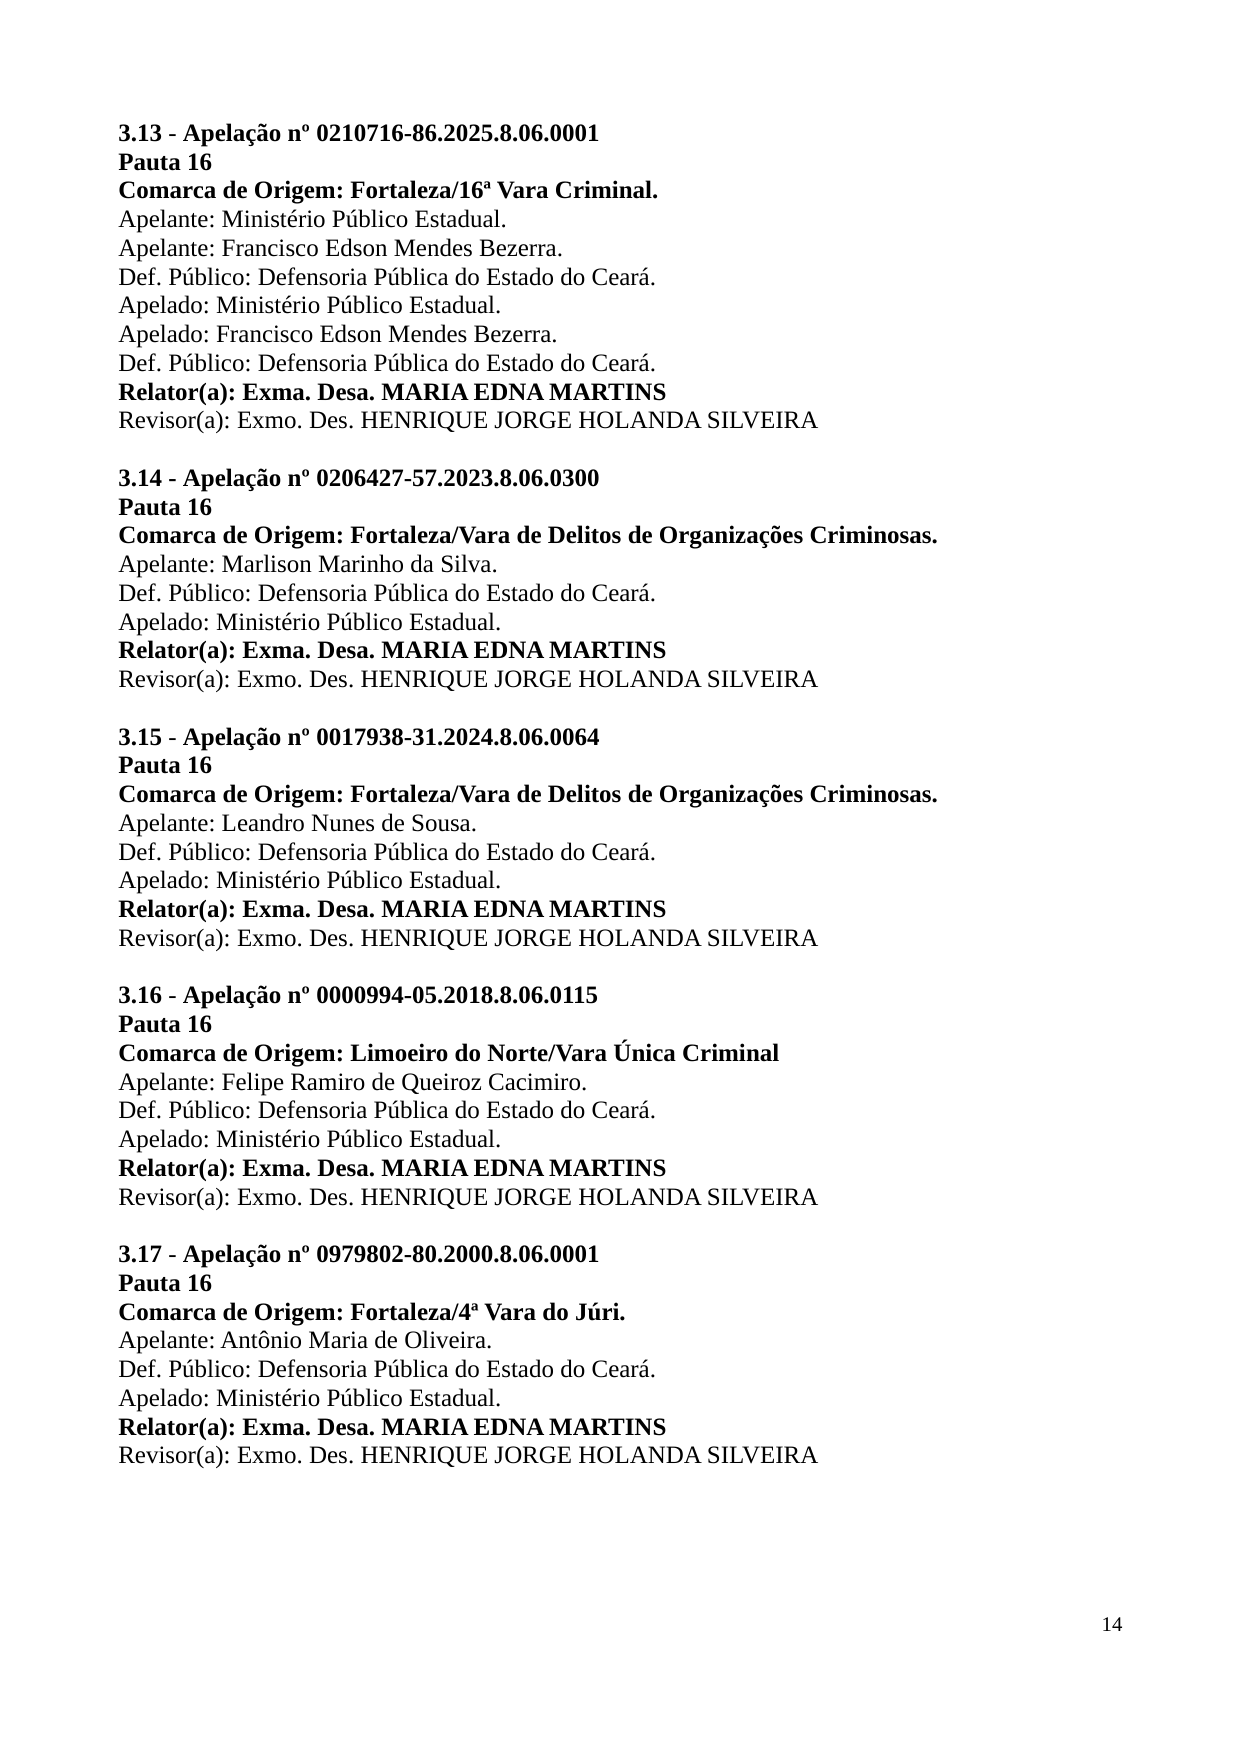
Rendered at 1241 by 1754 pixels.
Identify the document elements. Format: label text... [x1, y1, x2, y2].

text 3.13 - Apelação nº 0210716-86.2025.8.06.0001 [118, 118, 1122, 147]
text Apelado: Ministério Público Estadual. [118, 291, 1122, 319]
text Comarca de Origem: Limoeiro do Norte/Vara Única Criminal [118, 1038, 1122, 1067]
text Apelado: Ministério Público Estadual. [118, 1124, 1122, 1153]
text Comarca de Origem: Fortaleza/4ª Vara do Júri. [118, 1297, 1122, 1326]
text Relator(a): Exma. Desa. MARIA EDNA MARTINS [118, 377, 1122, 406]
text 3.14 - Apelação nº 0206427-57.2023.8.06.0300 [118, 463, 1122, 492]
text Relator(a): Exma. Desa. MARIA EDNA MARTINS [118, 894, 1122, 923]
text Def. Público: Defensoria Pública do Estado do Ceará. [118, 262, 1122, 291]
text Revisor(a): Exmo. Des. HENRIQUE JORGE HOLANDA SILVEIRA [118, 923, 1122, 952]
text Def. Público: Defensoria Pública do Estado do Ceará. [118, 1354, 1122, 1383]
text Pauta 16 [118, 147, 1122, 176]
text Def. Público: Defensoria Pública do Estado do Ceará. [118, 837, 1122, 866]
text Relator(a): Exma. Desa. MARIA EDNA MARTINS [118, 1153, 1122, 1182]
text Apelado: Ministério Público Estadual. [118, 1383, 1122, 1412]
text Pauta 16 [118, 1009, 1122, 1038]
text Apelante: Marlison Marinho da Silva. [118, 549, 1122, 578]
text Def. Público: Defensoria Pública do Estado do Ceará. [118, 348, 1122, 377]
text Apelante: Leandro Nunes de Sousa. [118, 808, 1122, 837]
text Revisor(a): Exmo. Des. HENRIQUE JORGE HOLANDA SILVEIRA [118, 664, 1122, 693]
text Def. Público: Defensoria Pública do Estado do Ceará. [118, 1096, 1122, 1124]
text Revisor(a): Exmo. Des. HENRIQUE JORGE HOLANDA SILVEIRA [118, 406, 1122, 434]
text Comarca de Origem: Fortaleza/Vara de Delitos de Organizações Criminosas. [118, 779, 1122, 808]
text Comarca de Origem: Fortaleza/16ª Vara Criminal. [118, 176, 1122, 204]
text Apelante: Felipe Ramiro de Queiroz Cacimiro. [118, 1067, 1122, 1096]
text Relator(a): Exma. Desa. MARIA EDNA MARTINS [118, 636, 1122, 664]
text Apelante: Antônio Maria de Oliveira. [118, 1326, 1122, 1354]
text Pauta 16 [118, 751, 1122, 779]
text Pauta 16 [118, 1268, 1122, 1297]
text 3.15 - Apelação nº 0017938-31.2024.8.06.0064 [118, 722, 1122, 751]
text Revisor(a): Exmo. Des. HENRIQUE JORGE HOLANDA SILVEIRA [118, 1182, 1122, 1211]
text Relator(a): Exma. Desa. MARIA EDNA MARTINS [118, 1412, 1122, 1441]
text Revisor(a): Exmo. Des. HENRIQUE JORGE HOLANDA SILVEIRA [118, 1441, 1122, 1469]
text Apelante: Ministério Público Estadual. [118, 204, 1122, 233]
text 3.16 - Apelação nº 0000994-05.2018.8.06.0115 [118, 981, 1122, 1009]
text Apelado: Ministério Público Estadual. [118, 866, 1122, 894]
text Apelado: Ministério Público Estadual. [118, 607, 1122, 636]
text 3.17 - Apelação nº 0979802-80.2000.8.06.0001 [118, 1239, 1122, 1268]
text Apelante: Francisco Edson Mendes Bezerra. [118, 233, 1122, 262]
text Pauta 16 [118, 492, 1122, 521]
text Def. Público: Defensoria Pública do Estado do Ceará. [118, 578, 1122, 607]
text Comarca de Origem: Fortaleza/Vara de Delitos de Organizações Criminosas. [118, 521, 1122, 549]
text Apelado: Francisco Edson Mendes Bezerra. [118, 319, 1122, 348]
